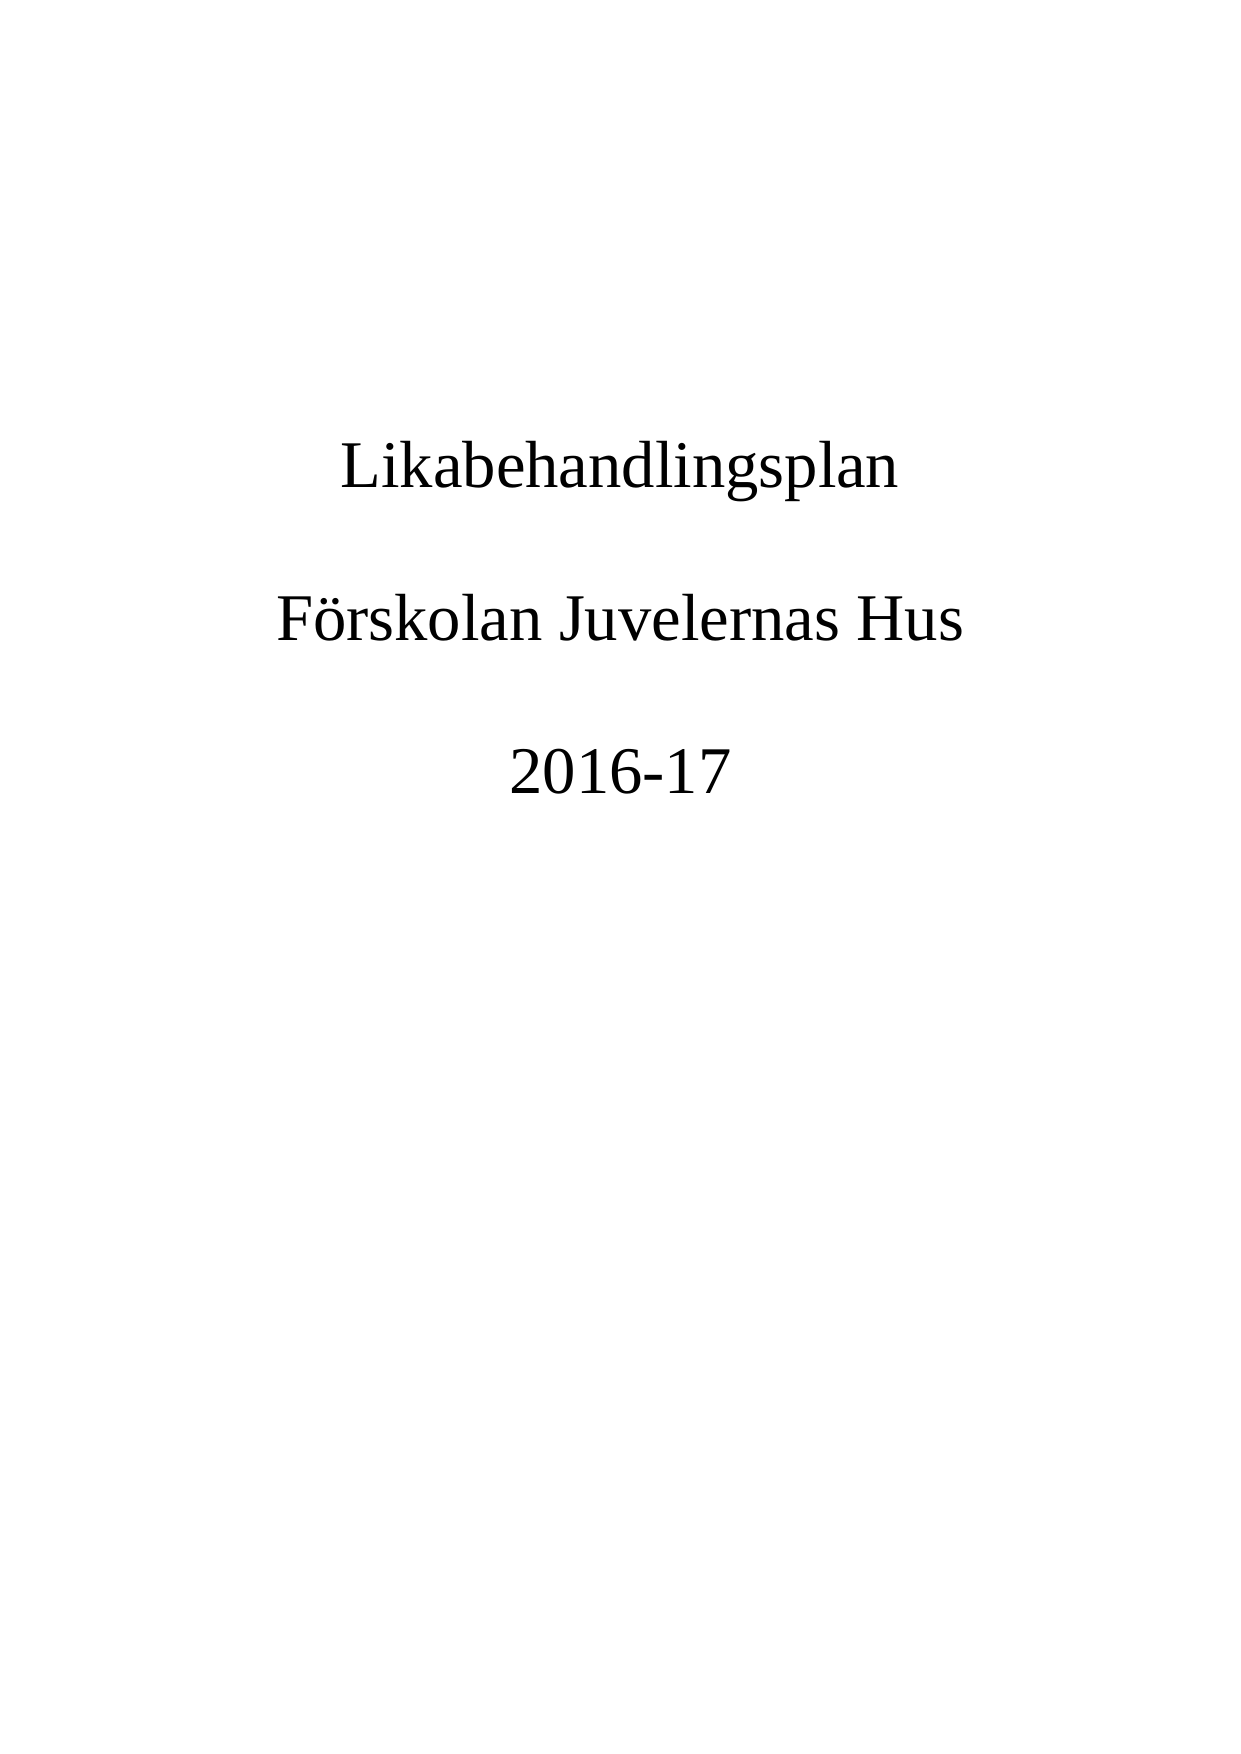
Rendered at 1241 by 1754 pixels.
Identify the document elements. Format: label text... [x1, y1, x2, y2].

text Förskolan Juvelernas Hus [118, 578, 1122, 655]
text Likabehandlingsplan [118, 425, 1122, 501]
text 2016-17 [118, 731, 1122, 808]
